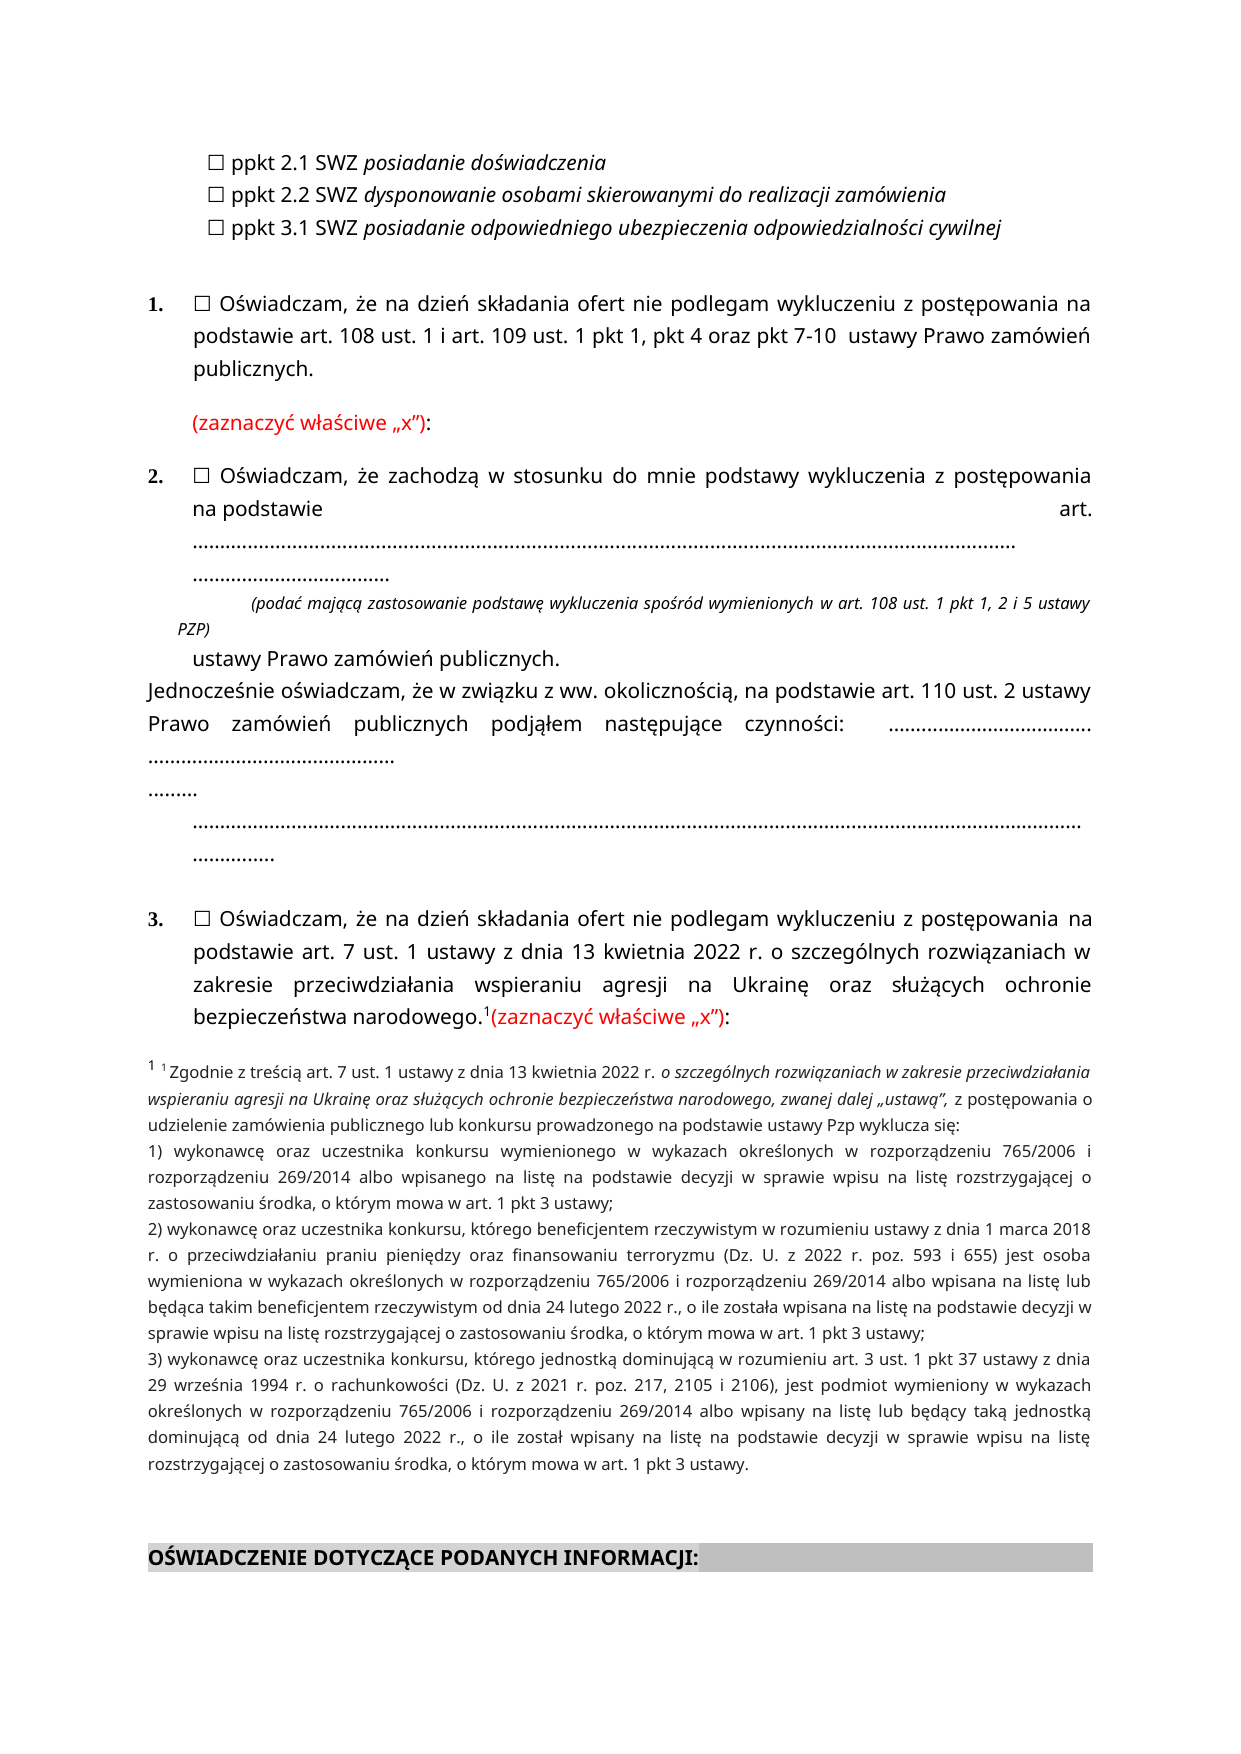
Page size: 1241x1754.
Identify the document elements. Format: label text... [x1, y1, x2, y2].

text ☐ ppkt 2.2 SWZ dysponowanie osobami skierowanymi do realizacji zamówienia [207, 180, 1093, 209]
list ☐ Oświadczam, że zachodzą w stosunku do mnie podstawy wykluczenia z postępowania na podstawie art. ………...........................................................................................................................................……………………………… [148, 461, 1093, 587]
text (podać mającą zastosowanie podstawę wykluczenia spośród wymienionych w art. 108 ust. 1 pkt 1, 2 i 5 ustawy PZP) [177, 592, 1093, 640]
text OŚWIADCZENIE DOTYCZĄCE PODANYCH INFORMACJI: [148, 1543, 1093, 1572]
text 2) wykonawcę oraz uczestnika konkursu, którego beneficjentem rzeczywistym w rozumieniu ustawy z dnia 1 marca 2018 r. o przeciwdziałaniu praniu pieniędzy oraz finansowaniu terroryzmu (Dz. U. z 2022 r. poz. 593 i 655) jest osoba wymieniona w wykazach określonych w rozporządzeniu 765/2006 i rozporządzeniu 269/2014 albo wpisana na listę lub będąca takim beneficjentem rzeczywistym od dnia 24 lutego 2022 r., o ile została wpisana na listę na podstawie decyzji w sprawie wpisu na listę rozstrzygającej o zastosowaniu środka, o którym mowa w art. 1 pkt 3 ustawy; [148, 1218, 1093, 1344]
text ustawy Prawo zamówień publicznych. [192, 644, 1093, 672]
text (zaznaczyć właściwe „x”): [192, 408, 1093, 436]
text 1) wykonawcę oraz uczestnika konkursu wymienionego w wykazach określonych w rozporządzeniu 765/2006 i rozporządzeniu 269/2014 albo wpisanego na listę na podstawie decyzji w sprawie wpisu na listę rozstrzygającej o zastosowaniu środka, o którym mowa w art. 1 pkt 3 ustawy; [148, 1139, 1093, 1214]
text 1 1 Zgodnie z treścią art. 7 ust. 1 ustawy z dnia 13 kwietnia 2022 r. o szczególnych rozwiązaniach w zakresie przeciwdziałania wspieraniu agresji na Ukrainę oraz służących ochronie bezpieczeństwa narodowego, zwanej dalej „ustawą”, z postępowania o udzielenie zamówienia publicznego lub konkursu prowadzonego na podstawie ustawy Pzp wyklucza się: [148, 1056, 1093, 1136]
text 3) wykonawcę oraz uczestnika konkursu, którego jednostką dominującą w rozumieniu art. 3 ust. 1 pkt 37 ustawy z dnia 29 września 1994 r. o rachunkowości (Dz. U. z 2021 r. poz. 217, 2105 i 2106), jest podmiot wymieniony w wykazach określonych w rozporządzeniu 765/2006 i rozporządzeniu 269/2014 albo wpisany na listę lub będący taką jednostką dominującą od dnia 24 lutego 2022 r., o ile został wpisany na listę na podstawie decyzji w sprawie wpisu na listę rozstrzygającej o zastosowaniu środka, o którym mowa w art. 1 pkt 3 ustawy. [148, 1348, 1093, 1475]
text ☐ ppkt 2.1 SWZ posiadanie doświadczenia [207, 148, 1093, 176]
text ☐ ppkt 3.1 SWZ posiadanie odpowiedniego ubezpieczenia odpowiedzialności cywilnej [207, 213, 1093, 241]
text Jednocześnie oświadczam, że w związku z ww. okolicznością, na podstawie art. 110 ust. 2 ustawy Prawo zamówień publicznych podjąłem następujące czynności: ……...……………………….……………………………………… [148, 676, 1093, 770]
text .........………………………………………………………………………………………………………………………………………………………...... [148, 774, 1093, 868]
list ☐ Oświadczam, że na dzień składania ofert nie podlegam wykluczeniu z postępowania na podstawie art. 7 ust. 1 ustawy z dnia 13 kwietnia 2022 r. o szczególnych rozwiązaniach w zakresie przeciwdziałania wspieraniu agresji na Ukrainę oraz służących ochronie bezpieczeństwa narodowego.1(zaznaczyć właściwe „x”): [148, 904, 1093, 1031]
list ☐ Oświadczam, że na dzień składania ofert nie podlegam wykluczeniu z postępowania na podstawie art. 108 ust. 1 i art. 109 ust. 1 pkt 1, pkt 4 oraz pkt 7-10 ustawy Prawo zamówień publicznych. [148, 289, 1093, 383]
